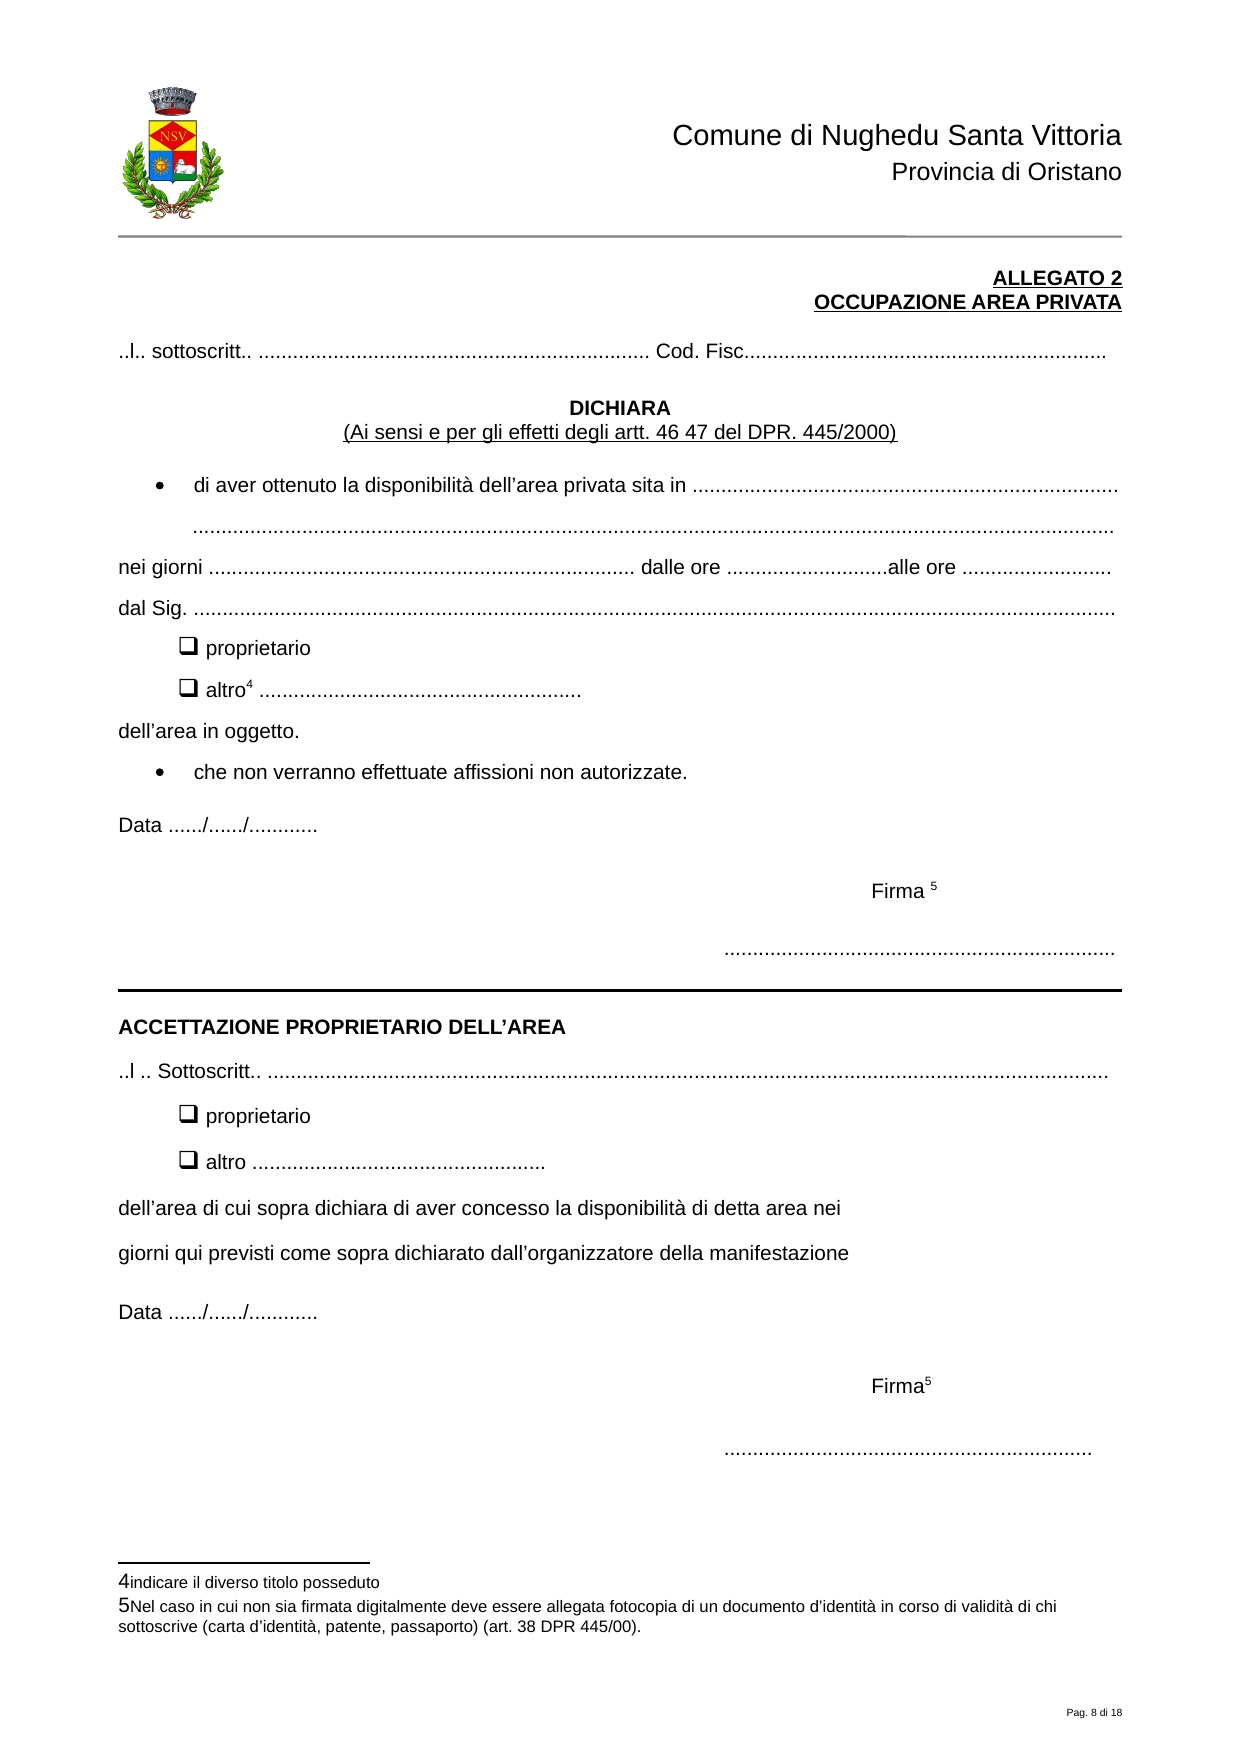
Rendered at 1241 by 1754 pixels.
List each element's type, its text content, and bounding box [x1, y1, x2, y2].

text ................................................................ [118, 1435, 1122, 1459]
text  proprietario [177, 636, 1122, 661]
text OCCUPAZIONE AREA PRIVATA [118, 290, 1122, 314]
text .................................................................... [118, 936, 1122, 960]
text  altro ................................................... [177, 1150, 1122, 1175]
text ALLEGATO 2 [118, 266, 1122, 290]
text indicare il diverso titolo posseduto [118, 1569, 1122, 1593]
text Data ....../....../............ [118, 1300, 1122, 1324]
text giorni qui previsti come sopra dichiarato dall’organizzatore della manifestazione [118, 1241, 1122, 1264]
text Data ....../....../............ [118, 813, 1122, 837]
text  proprietario [177, 1104, 1122, 1129]
text nei giorni .......................................................................... dalle ore ............................alle ore .......................... [118, 555, 1122, 579]
text Provincia di Oristano [224, 157, 1122, 185]
text (Ai sensi e per gli effetti degli artt. 46 47 del DPR. 445/2000) [118, 420, 1122, 444]
list di aver ottenuto la disponibilità dell’area privata sita in .......................................................................... [156, 473, 1122, 497]
text ..l .. Sottoscritt.. .................................................................................................................................................. [118, 1059, 1122, 1083]
text DICHIARA [118, 396, 1122, 420]
text ACCETTAZIONE PROPRIETARIO DELL’AREA [118, 1014, 1122, 1038]
text ................................................................................................................................................................ [192, 514, 1122, 538]
text Nel caso in cui non sia firmata digitalmente deve essere allegata fotocopia di un documento d’identità in corso di validità di chi sottoscrive (carta d’identità, patente, passaporto) (art. 38 DPR 445/00). [118, 1593, 1122, 1636]
text ..l.. sottoscritt.. .................................................................... Cod. Fisc............................................................... [118, 339, 1122, 363]
text dell’area in oggetto. [118, 719, 1122, 743]
text Firma [118, 879, 1122, 903]
list che non verranno effettuate affissioni non autorizzate. [156, 760, 1122, 784]
text  altro ........................................................ [177, 678, 1122, 703]
text Firma5 [118, 1374, 1122, 1398]
text dal Sig. ................................................................................................................................................................ [118, 595, 1122, 619]
text Comune di Nughedu Santa Vittoria [224, 118, 1122, 152]
picture [122, 87, 224, 219]
text dell’area di cui sopra dichiara di aver concesso la disponibilità di detta area nei [118, 1196, 1122, 1220]
